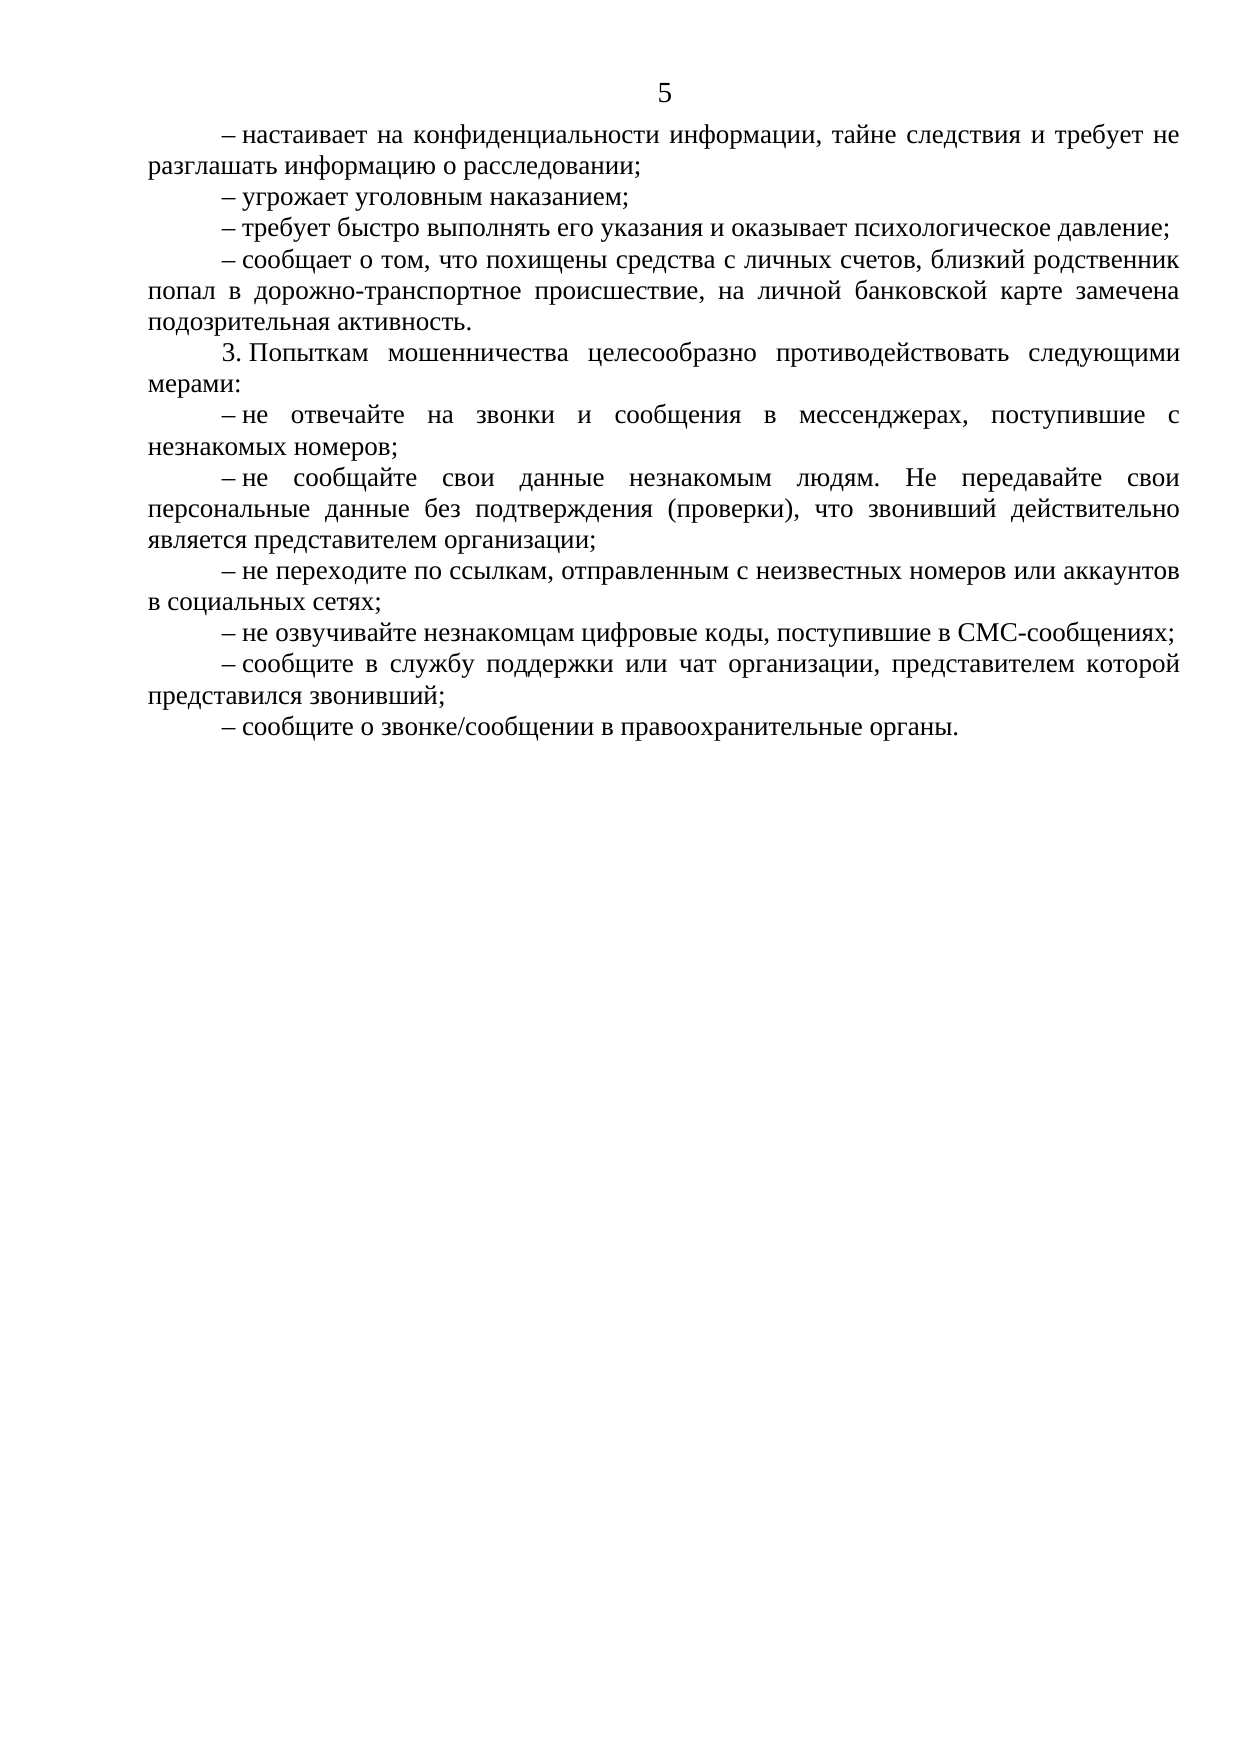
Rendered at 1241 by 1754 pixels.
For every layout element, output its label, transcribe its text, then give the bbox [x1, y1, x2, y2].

text – не озвучивайте незнакомцам цифровые коды, поступившие в СМС-сообщениях; [148, 616, 1181, 648]
text – требует быстро выполнять его указания и оказывает психологическое давление; [148, 212, 1181, 243]
text – не отвечайте на звонки и сообщения в мессенджерах, поступившие с незнакомых номеров; [148, 398, 1181, 461]
text – не переходите по ссылкам, отправленным с неизвестных номеров или аккаунтов в социальных сетях; [148, 554, 1181, 616]
text – сообщите о звонке/сообщении в правоохранительные органы. [148, 710, 1181, 741]
text – сообщите в службу поддержки или чат организации, представителем которой представился звонивший; [148, 648, 1181, 710]
text – угрожает уголовным наказанием; [148, 180, 1181, 212]
text 3. Попыткам мошенничества целесообразно противодействовать следующими мерами: [148, 336, 1181, 398]
text – не сообщайте свои данные незнакомым людям. Не передавайте свои персональные данные без подтверждения (проверки), что звонивший действительно является представителем организации; [148, 461, 1181, 554]
text – настаивает на конфиденциальности информации, тайне следствия и требует не разглашать информацию о расследовании; [148, 118, 1181, 180]
text – сообщает о том, что похищены средства с личных счетов, близкий родственник попал в дорожно-транспортное происшествие, на личной банковской карте замечена подозрительная активность. [148, 243, 1181, 336]
